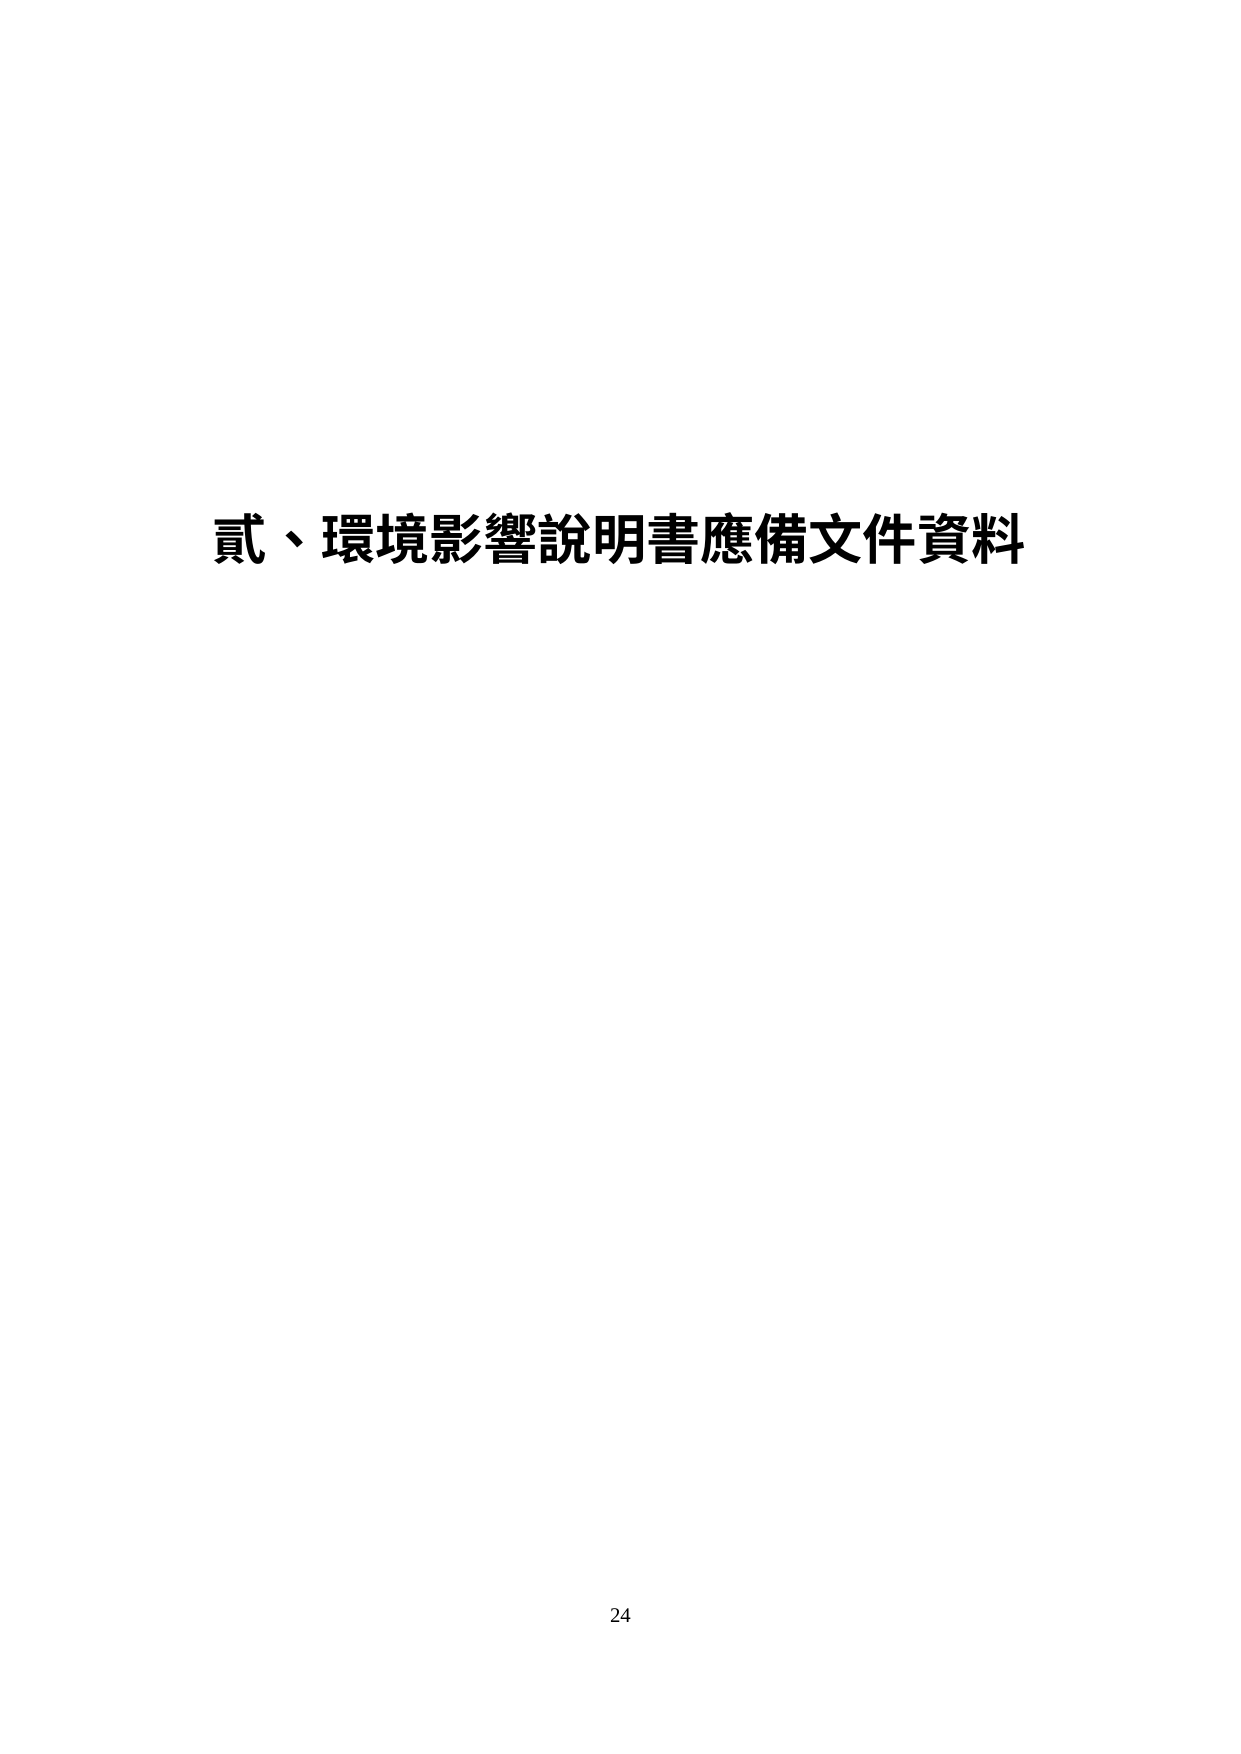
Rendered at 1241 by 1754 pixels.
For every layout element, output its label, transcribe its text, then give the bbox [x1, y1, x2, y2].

text 貳、環境影響說明書應備文件資料 [203, 496, 1034, 575]
